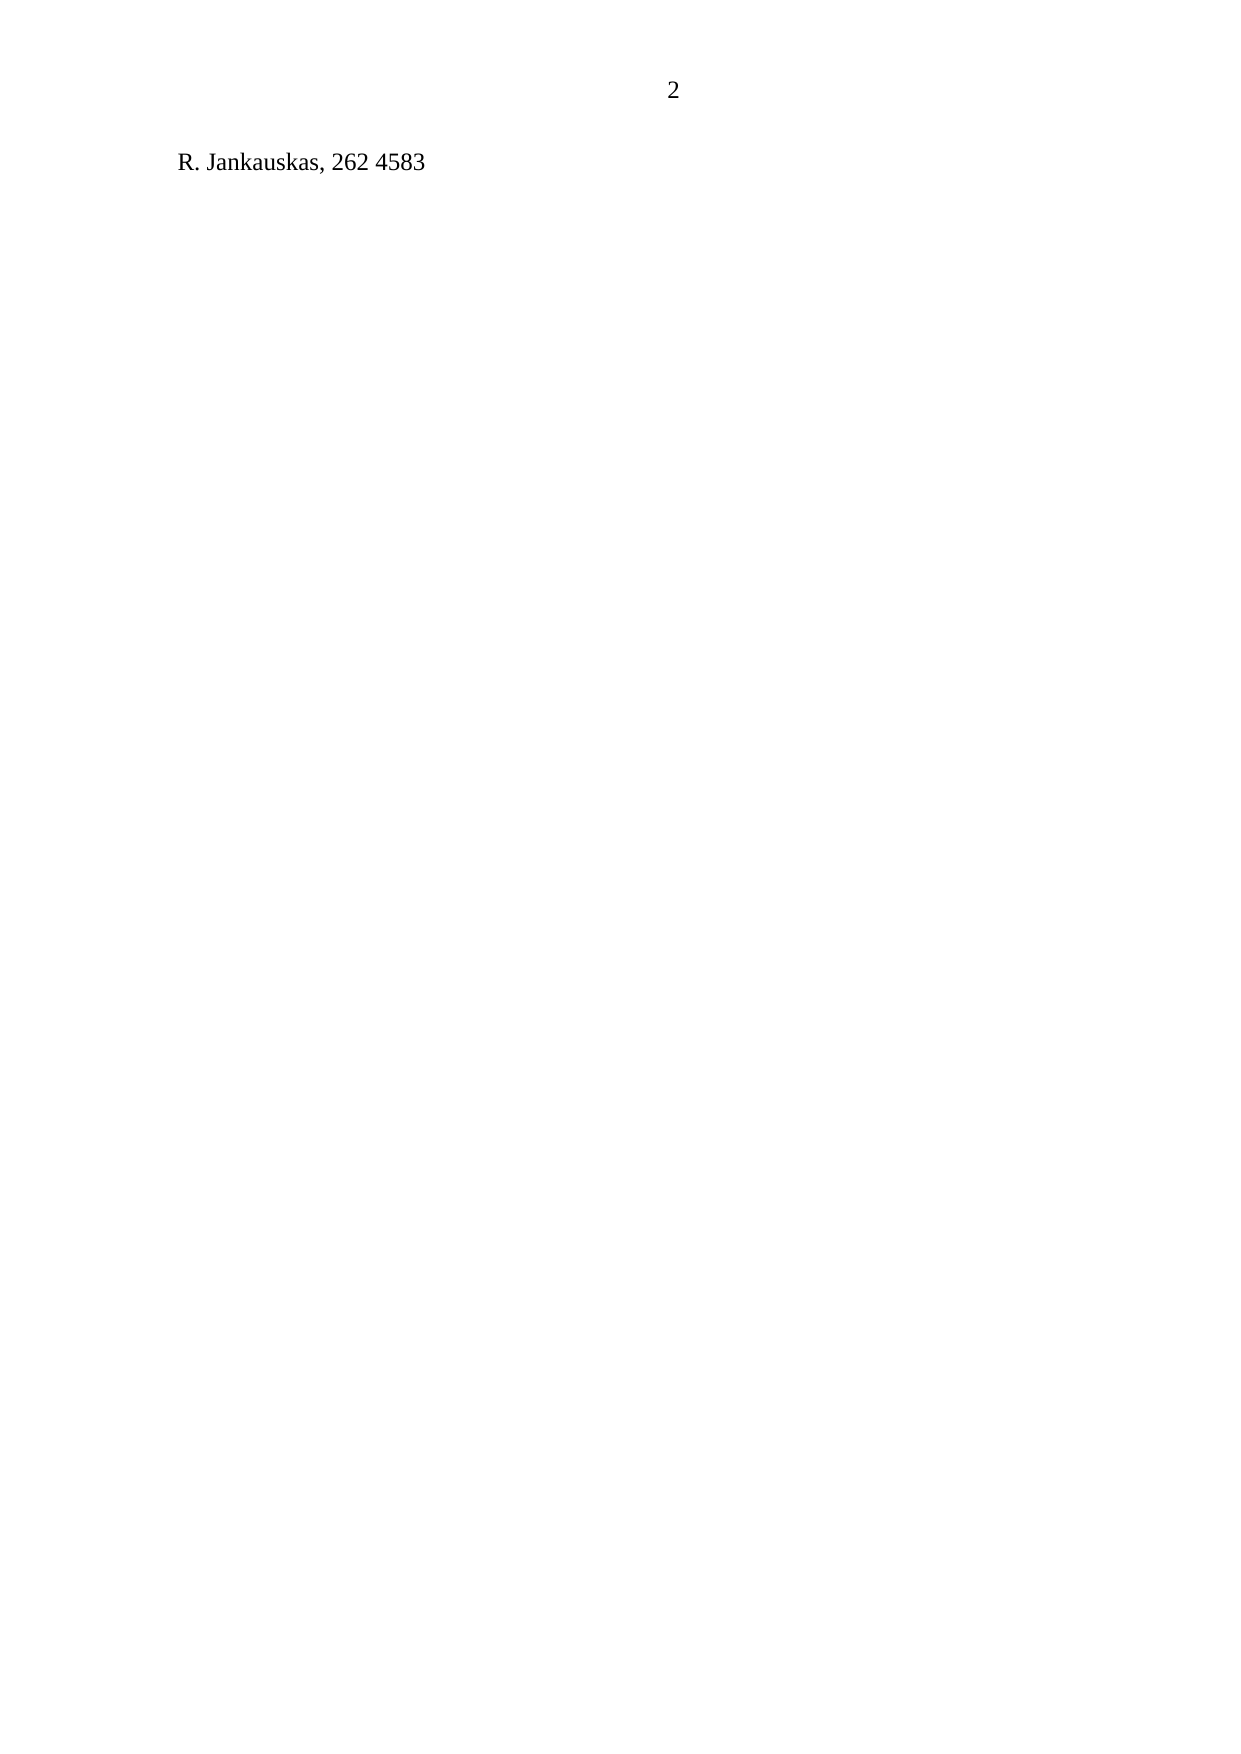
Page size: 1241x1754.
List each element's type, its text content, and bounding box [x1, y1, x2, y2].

text R. Jankauskas, 262 4583 [177, 147, 1169, 176]
